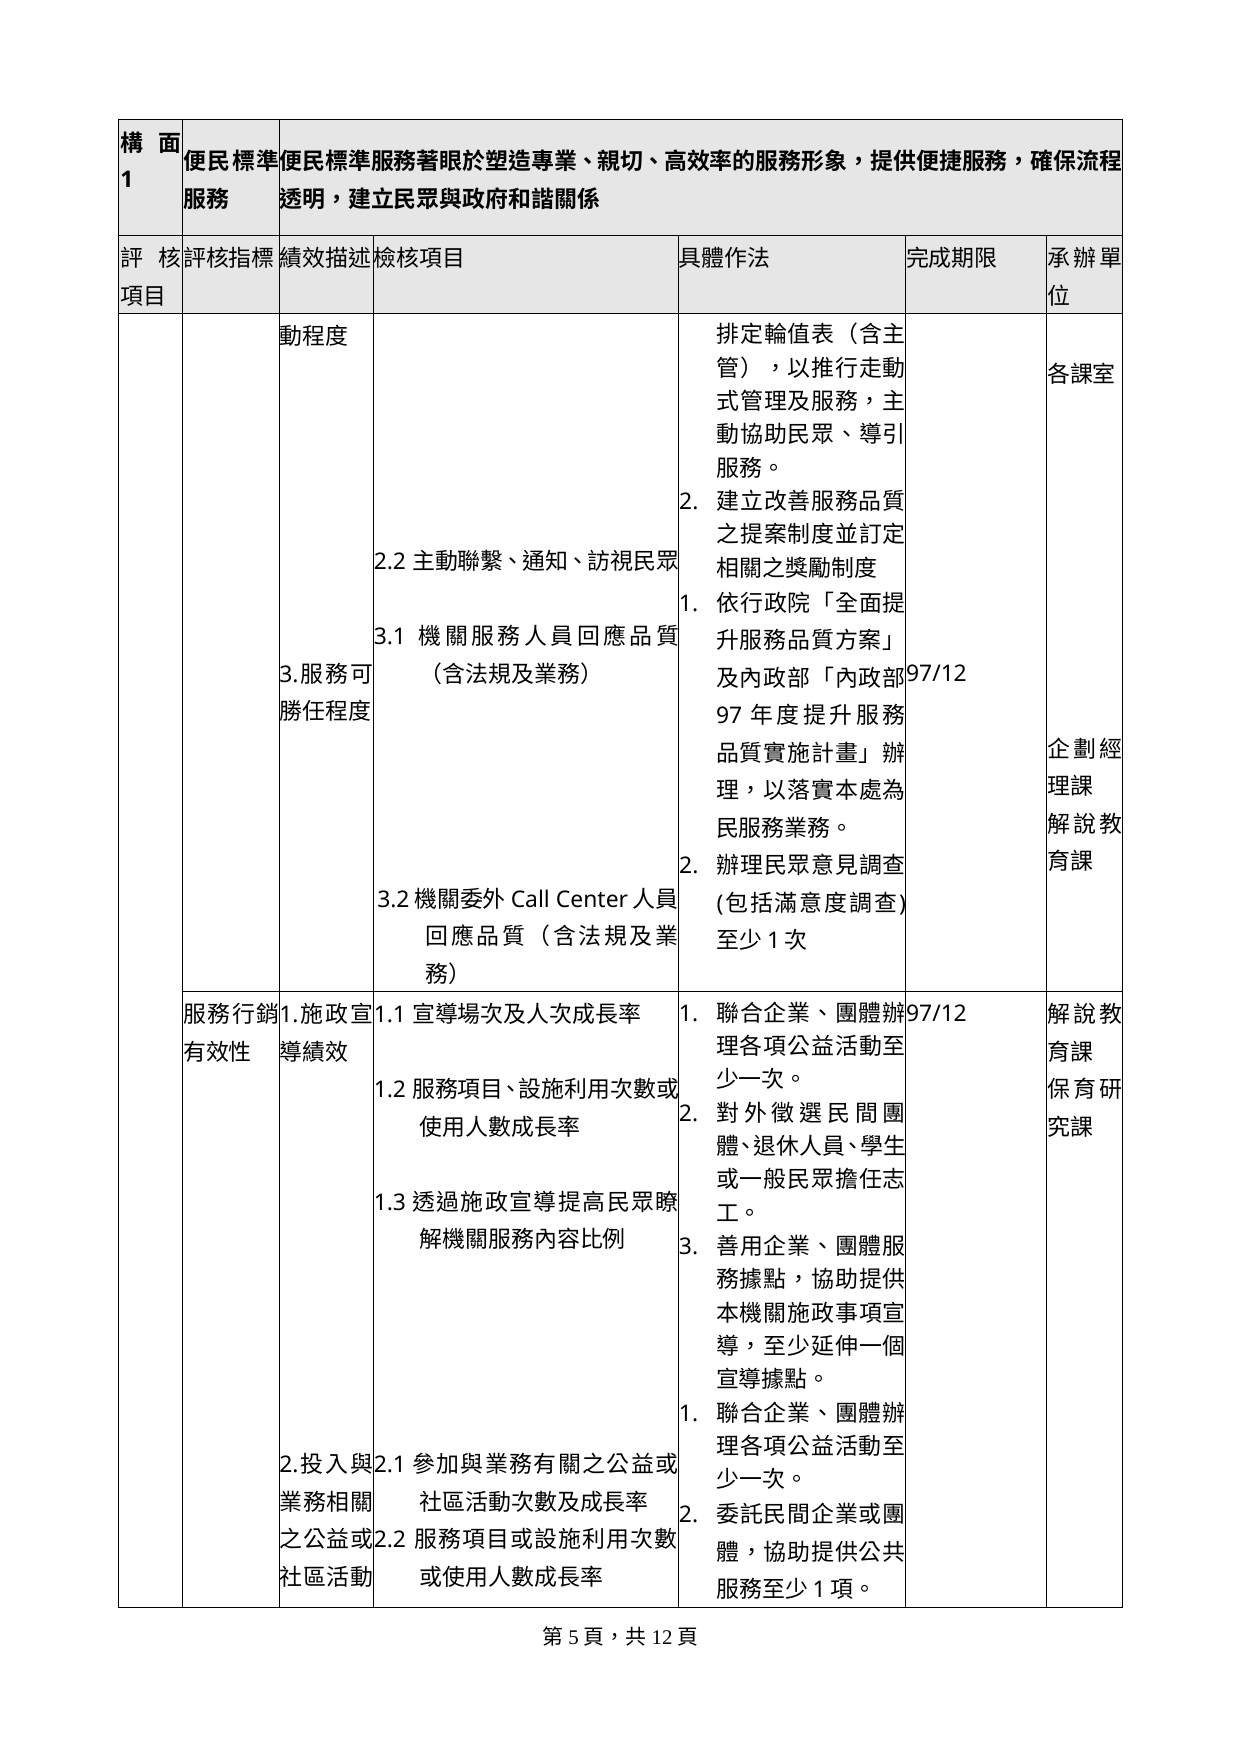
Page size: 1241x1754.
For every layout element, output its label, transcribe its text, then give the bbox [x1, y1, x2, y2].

table_cell 績效描述 [280, 236, 373, 313]
table_header 構面1 [119, 120, 182, 235]
table_cell 完成期限 [906, 236, 1046, 313]
table_cell 解說教育課 保育研究課 [1047, 992, 1122, 1607]
table_header 便民標準服務 [183, 120, 279, 235]
table_cell 聯合企業、團體辦理各項公益活動至少一次。 對外徵選民間團體、退休人員、學生或一般民眾擔任志工。 善用企業、團體服務據點，協助提供本機關施政事項宣導，至少延伸一個宣導據點。 聯合企業、團體辦理各項公益活動至少一次。 委託民間企業或團體，協助提供公共服務至少1項。 積極參與民間或團體各項公益或社區活動，至少3次。 本處於96/10月正式成立，本計畫為首次訂定。 [679, 992, 905, 1607]
table_cell 2.2 主動聯繫、通知、訪視民眾 3.1 機關服務人員回應品質（含法規及業務） 3.2機關委外Call Center人員回應品質（含法規及業務） [374, 314, 678, 991]
table_cell 動程度 3.服務可勝任程度 [280, 314, 373, 991]
table_cell [183, 314, 279, 991]
table_cell 評核項目 [119, 236, 182, 313]
table_header 便民標準服務著眼於塑造專業、親切、高效率的服務形象，提供便捷服務，確保流程透明，建立民眾與政府和諧關係 [280, 120, 1122, 235]
table_cell 具體作法 [679, 236, 905, 313]
table_cell 服務行銷有效性 [183, 992, 279, 1607]
table_cell 97/12 [906, 314, 1046, 991]
table_cell 各課室 企劃經理課 解說教育課 [1047, 314, 1122, 991]
table_cell 排定輪值表（含主管），以推行走動式管理及服務，主動協助民眾、導引服務。 建立改善服務品質之提案制度並訂定相關之獎勵制度 依行政院「全面提升服務品質方案」及內政部「內政部97年度提升服務品質實施計畫」辦理，以落實本處為民服務業務。 辦理民眾意見調查(包括滿意度調查)至少1次 [679, 314, 905, 991]
table_cell 承辦單位 [1047, 236, 1122, 313]
table_cell 1.1 宣導場次及人次成長率 1.2 服務項目、設施利用次數或使用人數成長率 1.3透過施政宣導提高民眾瞭解機關服務內容比例 2.1參加與業務有關之公益或社區活動次數及成長率 2.2 服務項目或設施利用次數或使用人數成長率 [374, 992, 678, 1607]
table_cell 1.施政宣導績效 2.投入與業務相關之公益或社區活動 [280, 992, 373, 1607]
table_cell 97/12 [906, 992, 1046, 1607]
table_cell 檢核項目 [374, 236, 678, 313]
table_cell [119, 314, 182, 1607]
table_cell 評核指標 [183, 236, 279, 313]
